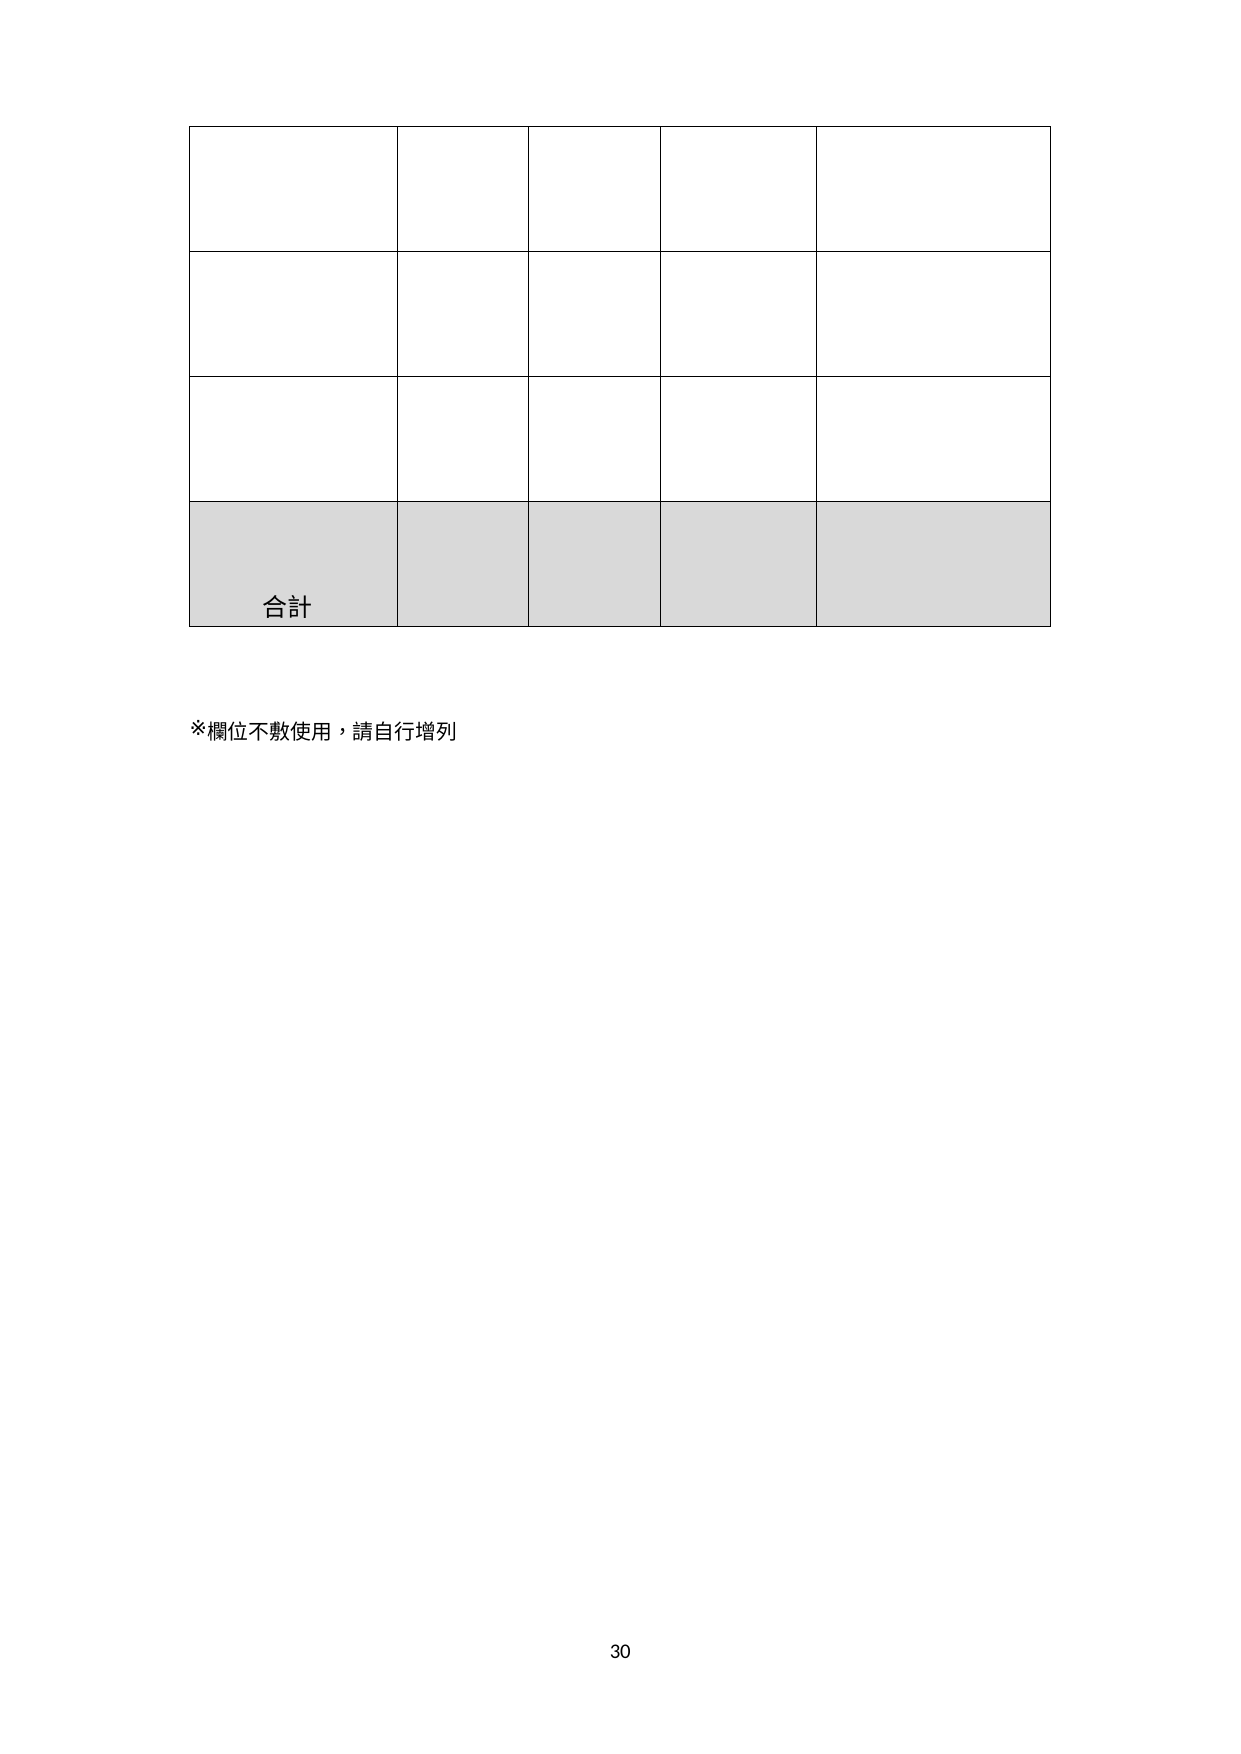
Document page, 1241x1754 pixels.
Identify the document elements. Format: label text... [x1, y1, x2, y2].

table_cell [529, 252, 660, 376]
table_cell [190, 127, 397, 251]
text 欄位不敷使用，請自行增列 [148, 688, 1092, 751]
table_cell [529, 502, 660, 626]
table_cell [661, 252, 816, 376]
table_cell [817, 502, 1050, 626]
table_cell [190, 377, 397, 501]
table_cell [398, 127, 528, 251]
table_cell 合計 [190, 502, 397, 626]
table_cell [190, 252, 397, 376]
table_cell [398, 377, 528, 501]
table_cell [661, 502, 816, 626]
table_cell [817, 252, 1050, 376]
table_cell [661, 377, 816, 501]
table_cell [661, 127, 816, 251]
table_cell [398, 252, 528, 376]
table_cell [529, 377, 660, 501]
table_cell [398, 502, 528, 626]
table_cell [529, 127, 660, 251]
table_cell [817, 377, 1050, 501]
table_cell [817, 127, 1050, 251]
